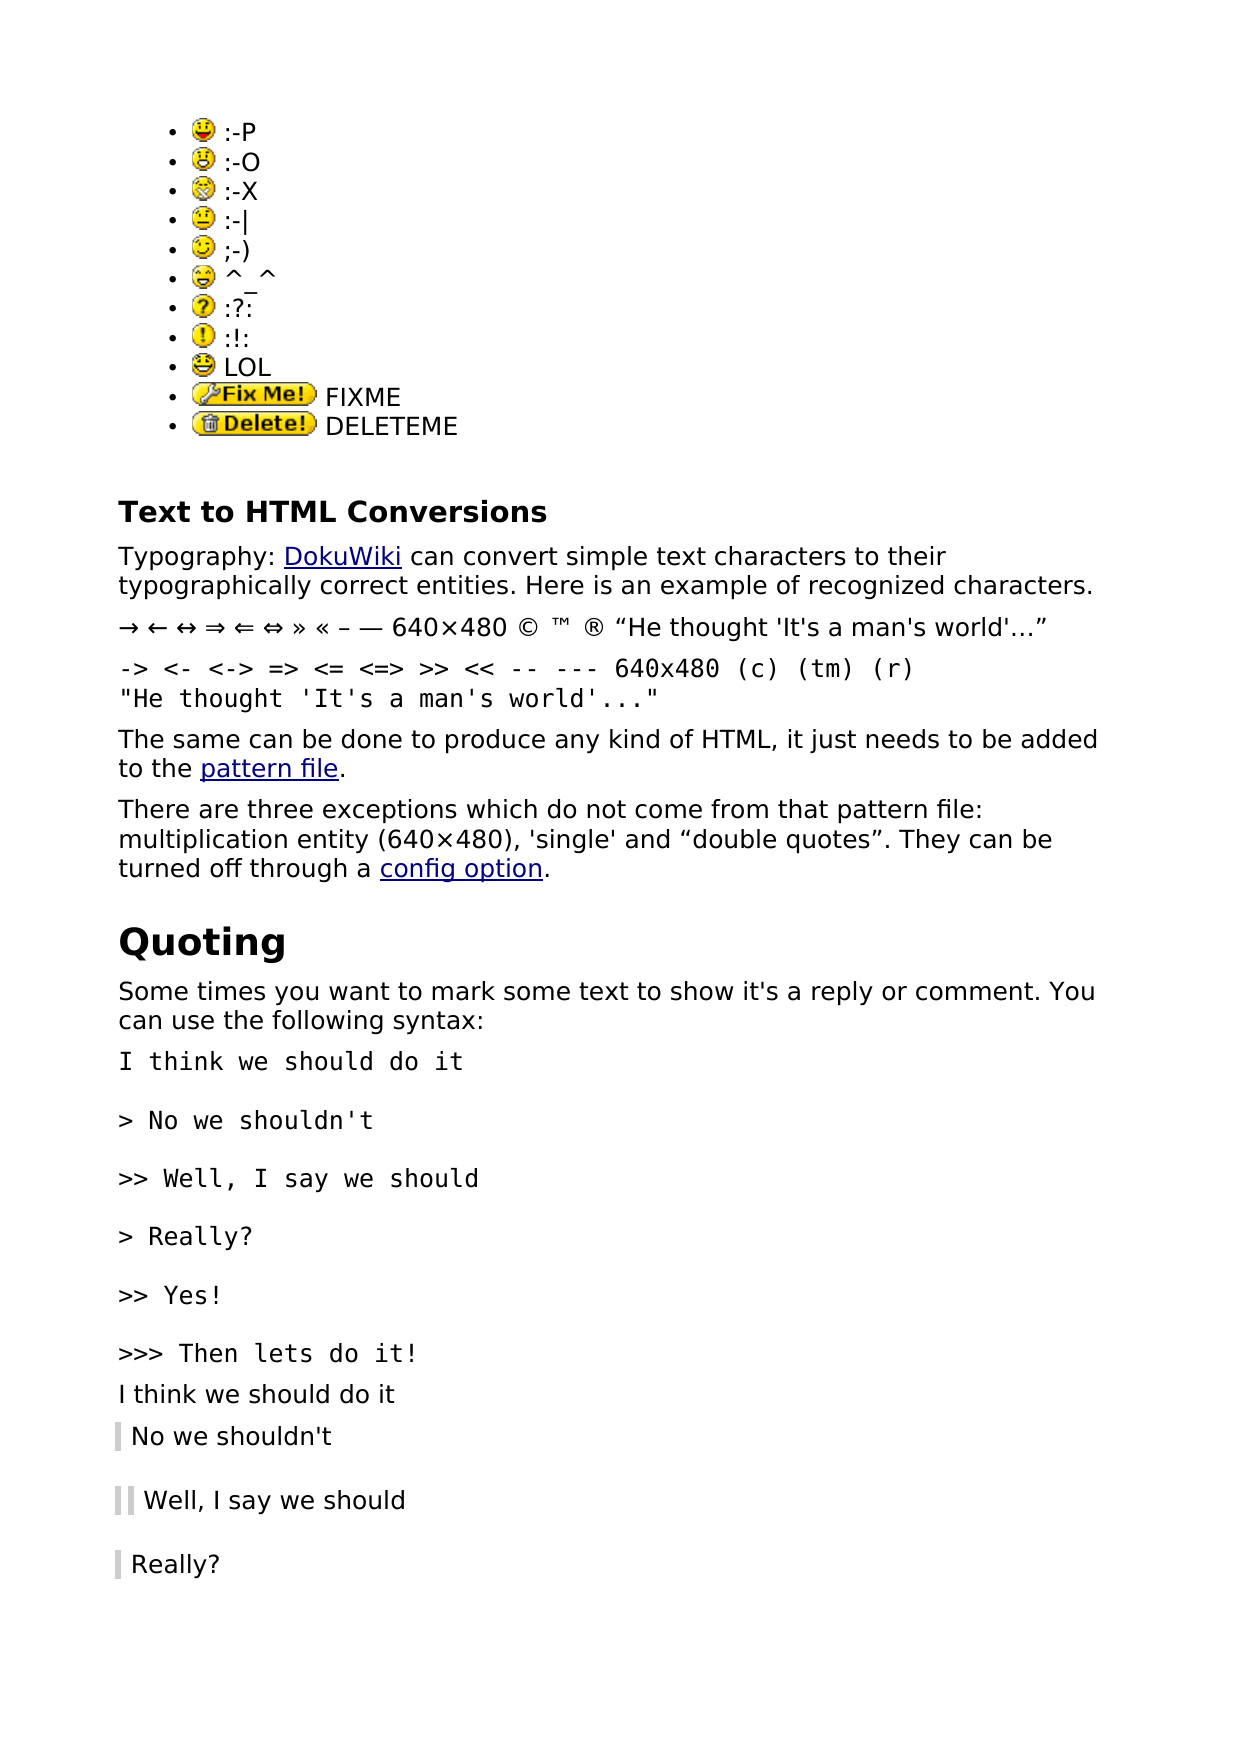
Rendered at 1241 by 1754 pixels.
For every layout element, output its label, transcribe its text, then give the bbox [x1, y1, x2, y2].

list :-P [177, 118, 1122, 147]
text There are three exceptions which do not come from that pattern file: multiplication entity (640×480), 'single' and “double quotes”. They can be turned off through a config option. [118, 796, 1122, 883]
text I think we should do it > No we shouldn't >> Well, I say we should > Really? >> Yes! >>> Then lets do it! [118, 1048, 1122, 1368]
list ;-) [177, 236, 1122, 265]
list :!: [177, 324, 1122, 353]
list FIXME [177, 382, 1122, 412]
picture [192, 382, 317, 406]
list :?: [177, 294, 1122, 324]
text Some times you want to mark some text to show it's a reply or comment. You can use the following syntax: [118, 977, 1122, 1035]
picture [192, 353, 216, 377]
table_header Really? [121, 1550, 1122, 1579]
list DELETEME [177, 412, 1122, 441]
subtitle Quoting [118, 921, 1122, 964]
picture [192, 147, 216, 171]
list :-O [177, 147, 1122, 177]
table_header No we shouldn't [121, 1422, 1122, 1451]
picture [192, 118, 216, 142]
picture [192, 235, 216, 259]
picture [192, 265, 216, 289]
text The same can be done to produce any kind of HTML, it just needs to be added to the pattern file. [118, 725, 1122, 783]
picture [192, 176, 216, 201]
text -> <- <-> => <= <=> >> << -- --- 640x480 (c) (tm) (r) "He thought 'It's a man's world'..." [118, 655, 1122, 713]
text Typography: DokuWiki can convert simple text characters to their typographically correct entities. Here is an example of recognized characters. [118, 542, 1122, 601]
table_header [121, 1486, 128, 1515]
list :-| [177, 206, 1122, 236]
subtitle Text to HTML Conversions [118, 496, 1122, 530]
picture [192, 206, 216, 230]
list :-X [177, 177, 1122, 206]
text → ← ↔ ⇒ ⇐ ⇔ » « – — 640×480 © ™ ® “He thought 'It's a man's world'…” [118, 613, 1122, 642]
picture [192, 411, 317, 436]
table_header [1109, 1486, 1122, 1515]
picture [192, 323, 216, 348]
list LOL [177, 353, 1122, 382]
table_header Well, I say we should [134, 1486, 1109, 1515]
text I think we should do it [118, 1380, 1122, 1409]
list ^_^ [177, 265, 1122, 294]
picture [192, 294, 216, 318]
